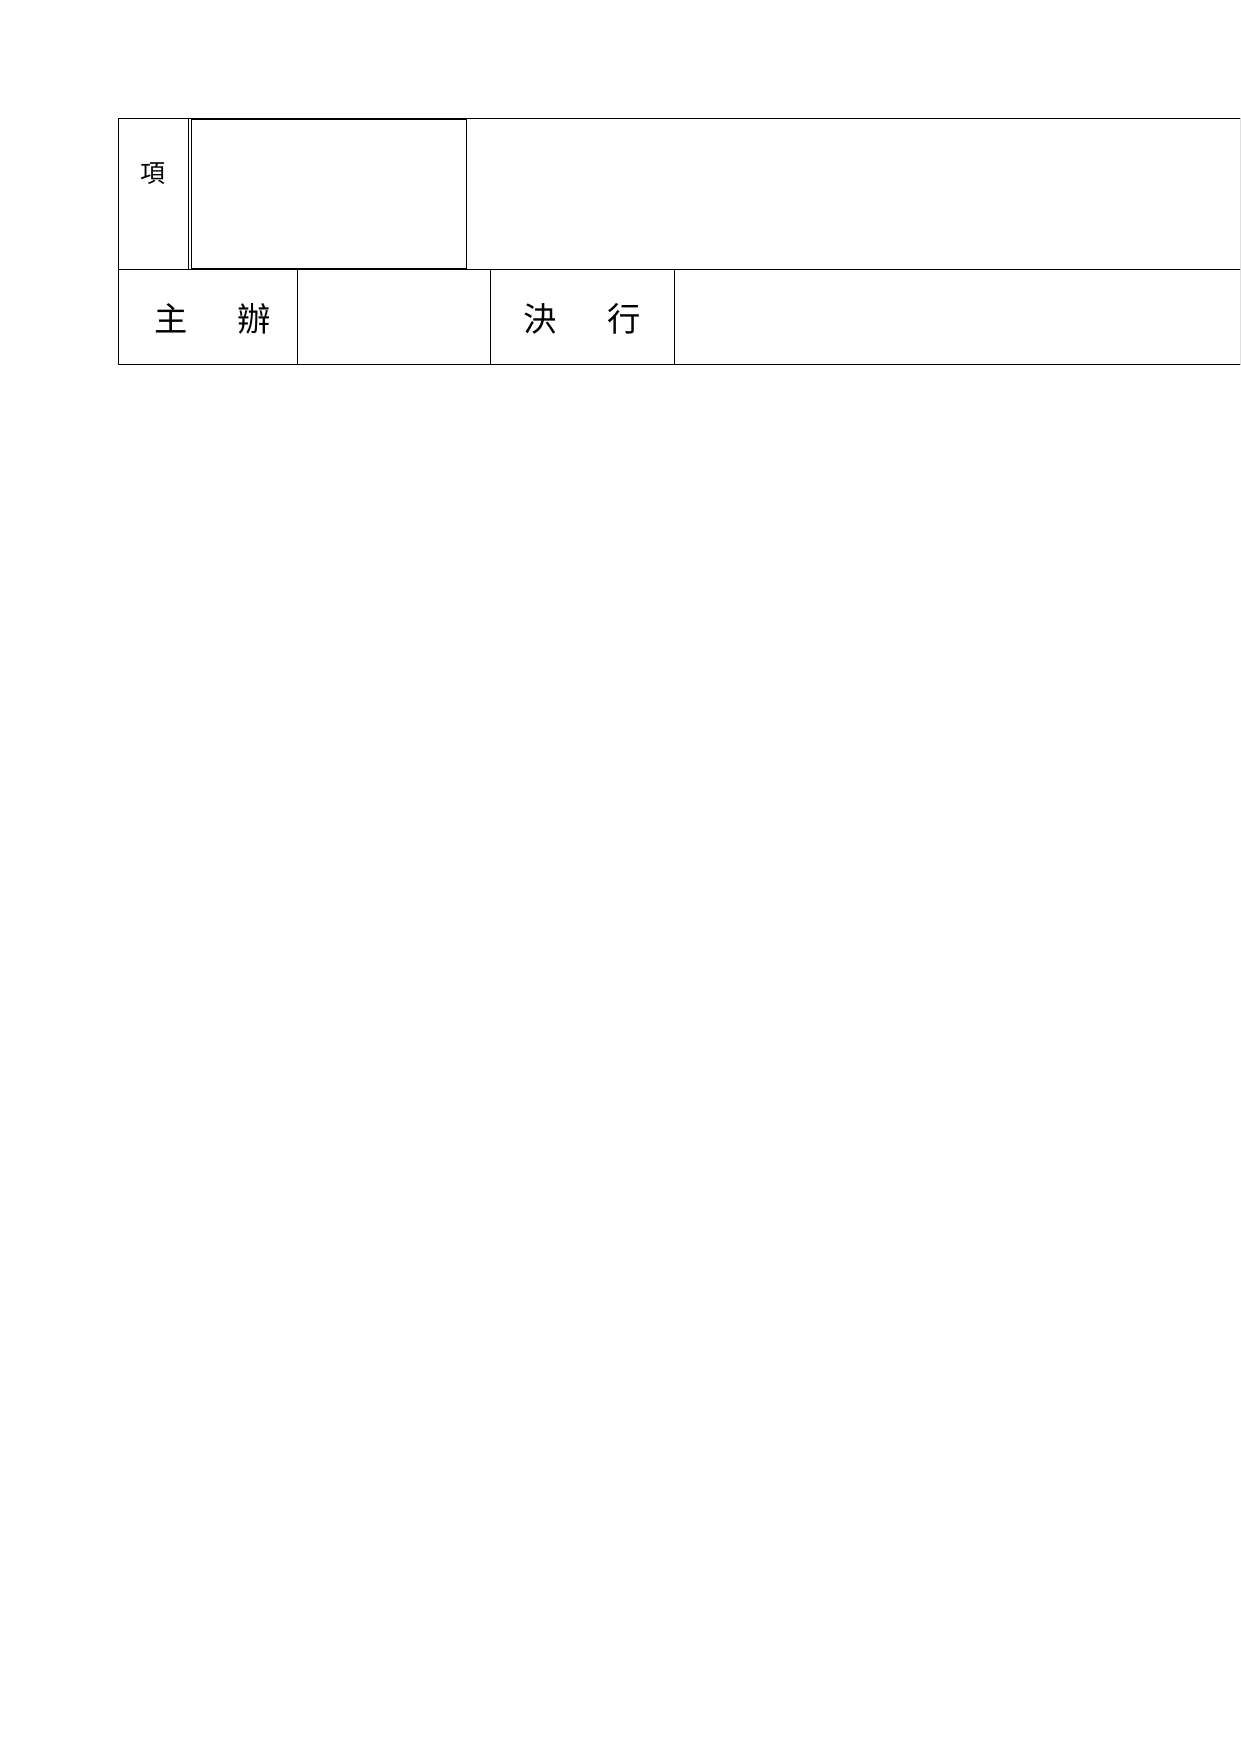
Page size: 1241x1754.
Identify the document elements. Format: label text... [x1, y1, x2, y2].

table_cell [467, 119, 1240, 269]
table_header [192, 120, 466, 268]
table_cell 項 [119, 119, 188, 269]
table_cell [298, 270, 490, 364]
table_cell 決 行 [491, 270, 674, 364]
table_cell [675, 270, 1240, 364]
table_cell 主 辦 [119, 270, 297, 364]
